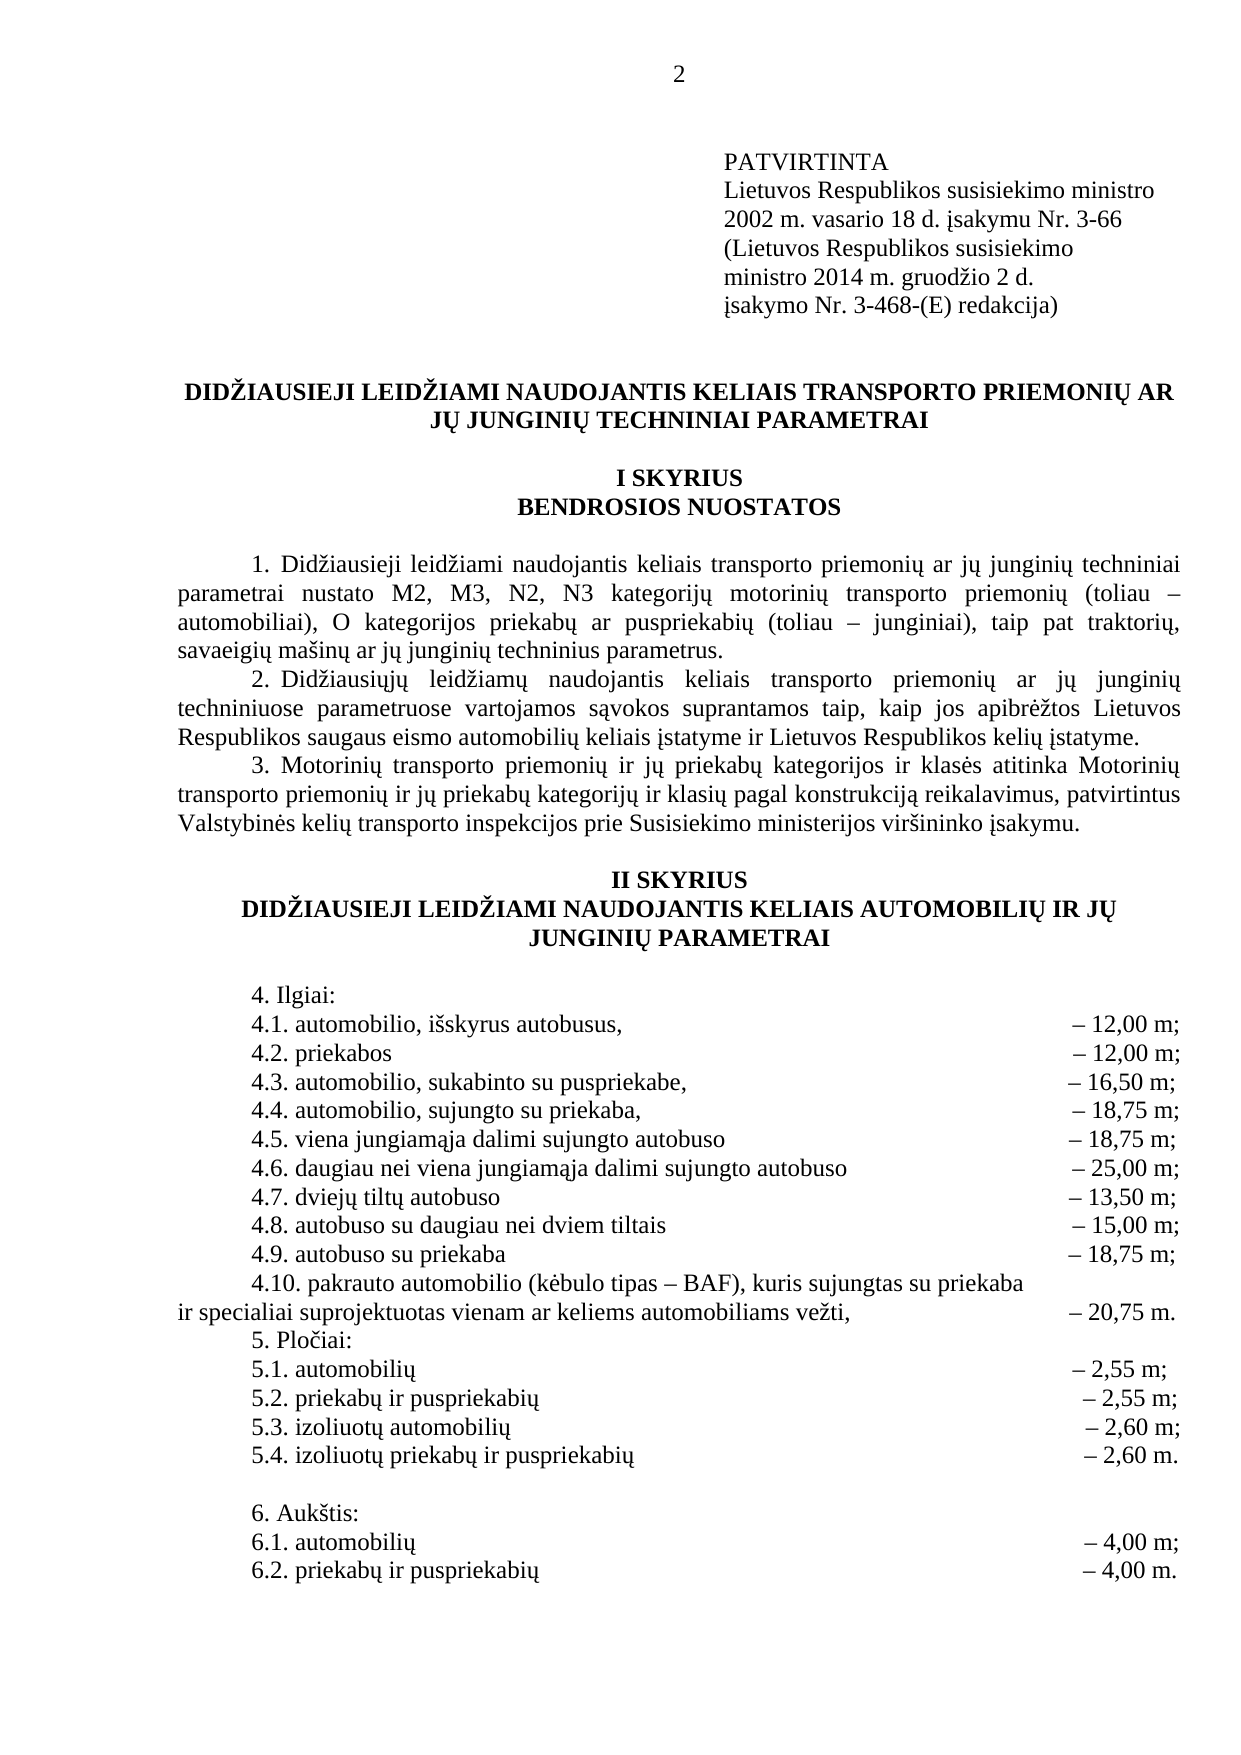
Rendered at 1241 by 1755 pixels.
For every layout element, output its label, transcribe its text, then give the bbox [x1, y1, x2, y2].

text 4.4. automobilio, sujungto su priekaba, – 18,75 m; [177, 1096, 1181, 1124]
text 5. Pločiai: [177, 1326, 1181, 1354]
text II SKYRIUS [177, 866, 1181, 894]
text 4.2. priekabos – 12,00 m; [177, 1038, 1181, 1067]
text 4.3. automobilio, sukabinto su puspriekabe, – 16,50 m; [177, 1067, 1181, 1096]
text 5.2. priekabų ir puspriekabių – 2,55 m; [177, 1383, 1181, 1412]
text 2. Didžiausiųjų leidžiamų naudojantis keliais transporto priemonių ar jų junginių techniniuose parametruose vartojamos sąvokos suprantamos taip, kaip jos apibrėžtos Lietuvos Respublikos saugaus eismo automobilių keliais įstatyme ir Lietuvos Respublikos kelių įstatyme. [177, 664, 1181, 751]
text 4.5. viena jungiamąja dalimi sujungto autobuso – 18,75 m; [177, 1124, 1181, 1153]
text 6.2. priekabų ir puspriekabių – 4,00 m. [177, 1556, 1181, 1584]
text 2002 m. vasario 18 d. įsakymu Nr. 3-66 [723, 204, 1181, 233]
text (Lietuvos Respublikos susisiekimo [723, 233, 1181, 262]
text 1. Didžiausieji leidžiami naudojantis keliais transporto priemonių ar jų junginių techniniai parametrai nustato M2, M3, N2, N3 kategorijų motorinių transporto priemonių (toliau – automobiliai), O kategorijos priekabų ar puspriekabių (toliau – junginiai), taip pat traktorių, savaeigių mašinų ar jų junginių techninius parametrus. [177, 549, 1181, 664]
text 4. Ilgiai: [177, 981, 1181, 1009]
text I SKYRIUS [177, 463, 1181, 492]
text 4.9. autobuso su priekaba – 18,75 m; [177, 1239, 1181, 1268]
text BENDROSIOS NUOSTATOS [177, 492, 1181, 521]
text 6.1. automobilių – 4,00 m; [177, 1527, 1181, 1556]
text 5.4. izoliuotų priekabų ir puspriekabių – 2,60 m. [177, 1441, 1181, 1469]
text 6. Aukštis: [177, 1498, 1181, 1527]
text 5.3. izoliuotų automobilių – 2,60 m; [177, 1412, 1181, 1441]
text 3. Motorinių transporto priemonių ir jų priekabų kategorijos ir klasės atitinka Motorinių transporto priemonių ir jų priekabų kategorijų ir klasių pagal konstrukciją reikalavimus, patvirtintus Valstybinės kelių transporto inspekcijos prie Susisiekimo ministerijos viršininko įsakymu. [177, 751, 1181, 837]
text 4.8. autobuso su daugiau nei dviem tiltais – 15,00 m; [177, 1211, 1181, 1239]
text ir specialiai suprojektuotas vienam ar keliems automobiliams vežti, – 20,75 m. [177, 1297, 1181, 1326]
text DIDŽIAUSIEJI LEIDŽIAMI NAUDOJANTIS KELIAIS TRANSPORTO PRIEMONIŲ AR JŲ JUNGINIŲ TECHNINIAI PARAMETRAI [177, 377, 1181, 434]
text PATVIRTINTA [723, 147, 1181, 176]
text DIDŽIAUSIEJI LEIDŽIAMI NAUDOJANTIS KELIAIS AUTOMOBILIŲ IR JŲ JUNGINIŲ PARAMETRAI [177, 894, 1181, 952]
text 4.7. dviejų tiltų autobuso – 13,50 m; [177, 1182, 1181, 1211]
text 5.1. automobilių – 2,55 m; [177, 1354, 1181, 1383]
text 4.1. automobilio, išskyrus autobusus, – 12,00 m; [177, 1009, 1181, 1038]
text įsakymo Nr. 3-468-(E) redakcija) [723, 291, 1181, 319]
text 4.10. pakrauto automobilio (kėbulo tipas – BAF), kuris sujungtas su priekaba [177, 1268, 1181, 1297]
text 4.6. daugiau nei viena jungiamąja dalimi sujungto autobuso – 25,00 m; [177, 1153, 1181, 1182]
text Lietuvos Respublikos susisiekimo ministro [723, 176, 1181, 204]
text ministro 2014 m. gruodžio 2 d. [723, 262, 1181, 291]
